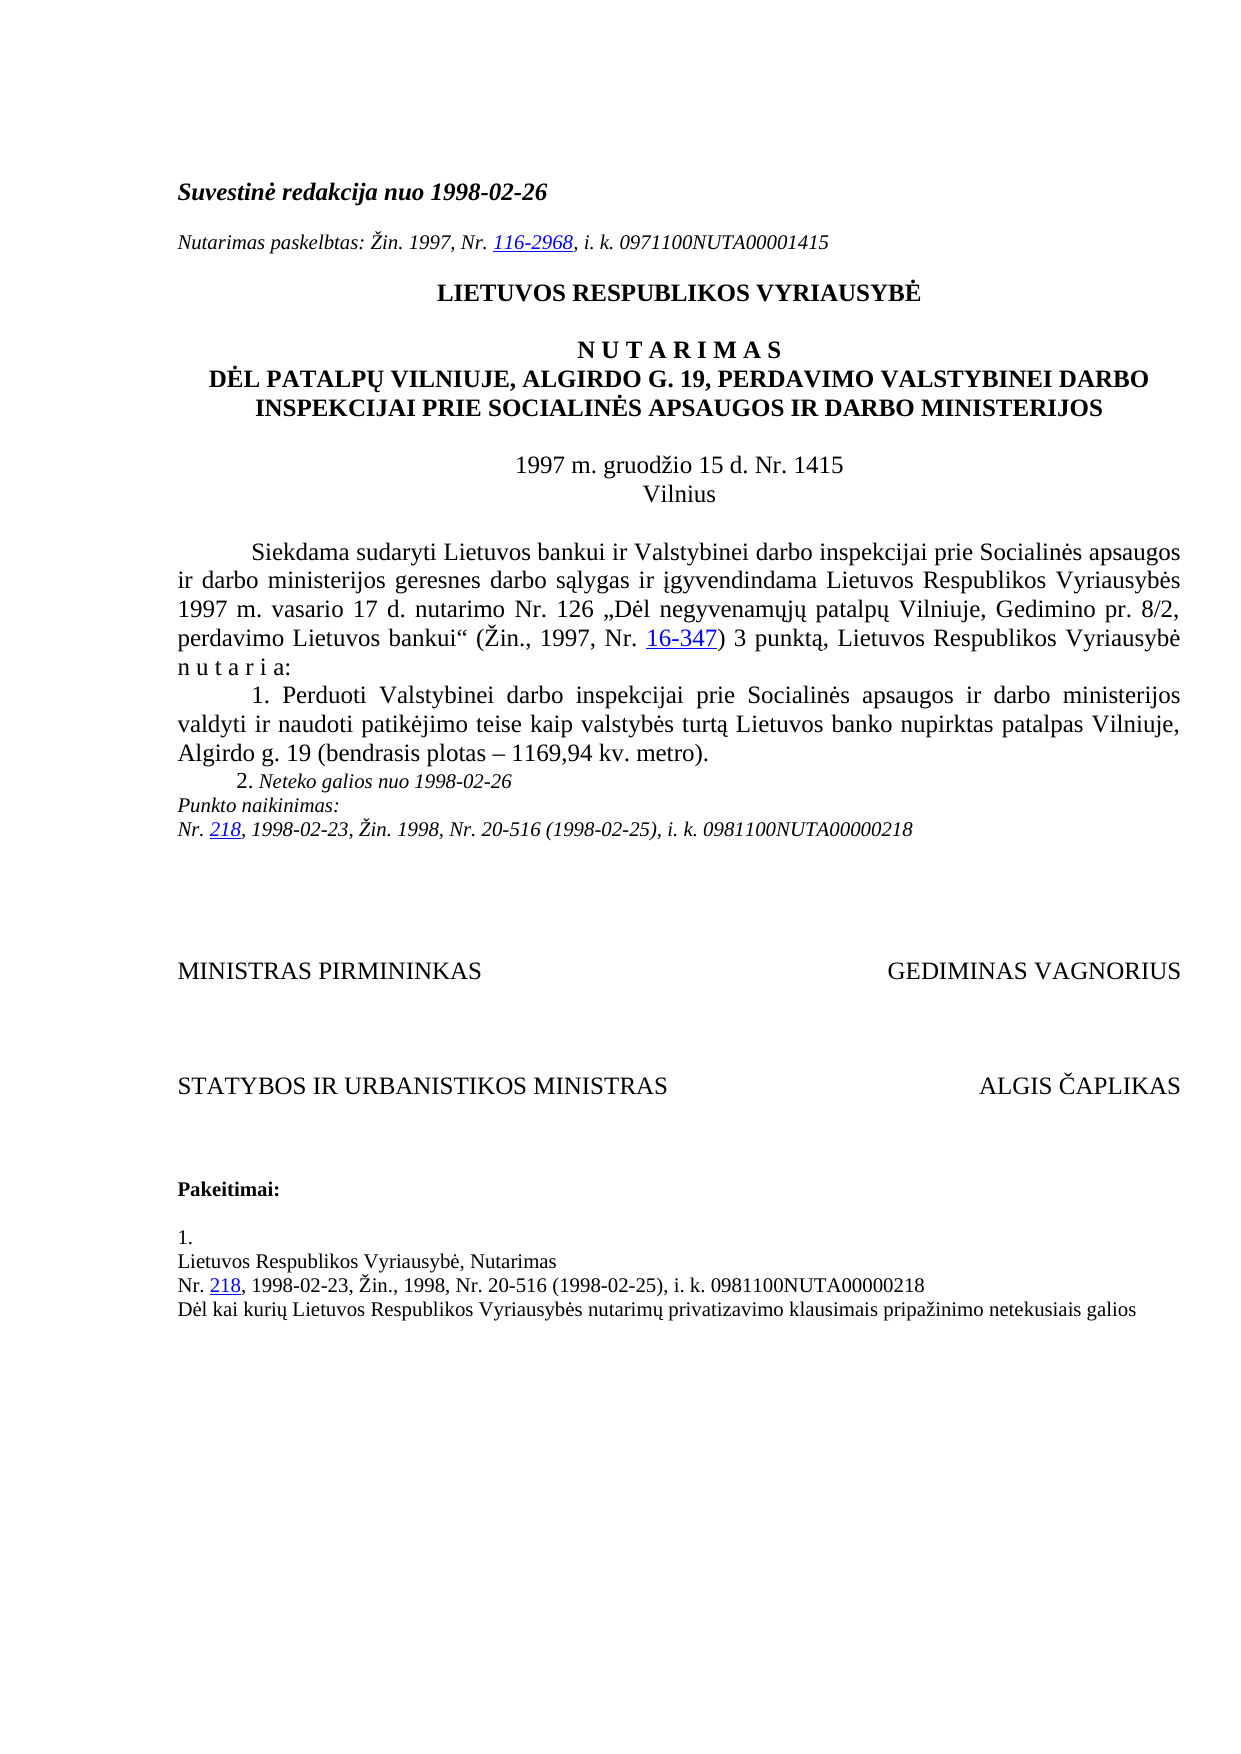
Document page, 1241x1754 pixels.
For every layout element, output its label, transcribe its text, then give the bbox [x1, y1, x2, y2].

text Nutarimas paskelbtas: Žin. 1997, Nr. 116-2968, i. k. 0971100NUTA00001415 [177, 230, 1181, 254]
text Pakeitimai: [177, 1177, 1181, 1201]
text Punkto naikinimas: [177, 793, 1181, 817]
text LIETUVOS RESPUBLIKOS VYRIAUSYBĖ [177, 278, 1181, 307]
text MINISTRAS PIRMININKAS GEDIMINAS VAGNORIUS [177, 956, 1181, 985]
text N U T A R I M A S [177, 336, 1181, 364]
text Siekdama sudaryti Lietuvos bankui ir Valstybinei darbo inspekcijai prie Socialinės apsaugos ir darbo ministerijos geresnes darbo sąlygas ir įgyvendindama Lietuvos Respublikos Vyriausybės 1997 m. vasario 17 d. nutarimo Nr. 126 „Dėl negyvenamųjų patalpų Vilniuje, Gedimino pr. 8/2, perdavimo Lietuvos bankui“ (Žin., 1997, Nr. 16-347) 3 punktą, Lietuvos Respublikos Vyriausybė nutaria: [177, 537, 1181, 681]
text Nr. 218, 1998-02-23, Žin., 1998, Nr. 20-516 (1998-02-25), i. k. 0981100NUTA00000218 [177, 1273, 1181, 1297]
text Nr. 218, 1998-02-23, Žin. 1998, Nr. 20-516 (1998-02-25), i. k. 0981100NUTA00000218 [177, 817, 1181, 841]
text Dėl kai kurių Lietuvos Respublikos Vyriausybės nutarimų privatizavimo klausimais pripažinimo netekusiais galios [177, 1297, 1181, 1321]
text DĖL PATALPŲ VILNIUJE, ALGIRDO G. 19, PERDAVIMO VALSTYBINEI DARBO INSPEKCIJAI PRIE SOCIALINĖS APSAUGOS IR DARBO MINISTERIJOS [177, 364, 1181, 422]
text 1997 m. gruodžio 15 d. Nr. 1415 [177, 451, 1181, 479]
text 2. Neteko galios nuo 1998-02-26 [177, 767, 1181, 793]
text STATYBOS IR URBANISTIKOS MINISTRAS ALGIS ČAPLIKAS [177, 1071, 1181, 1100]
text 1. [177, 1225, 1181, 1249]
text Suvestinė redakcija nuo 1998-02-26 [177, 177, 1181, 206]
text 1. Perduoti Valstybinei darbo inspekcijai prie Socialinės apsaugos ir darbo ministerijos valdyti ir naudoti patikėjimo teise kaip valstybės turtą Lietuvos banko nupirktas patalpas Vilniuje, Algirdo g. 19 (bendrasis plotas – 1169,94 kv. metro). [177, 681, 1181, 767]
text Vilnius [177, 479, 1181, 508]
text Lietuvos Respublikos Vyriausybė, Nutarimas [177, 1249, 1181, 1273]
